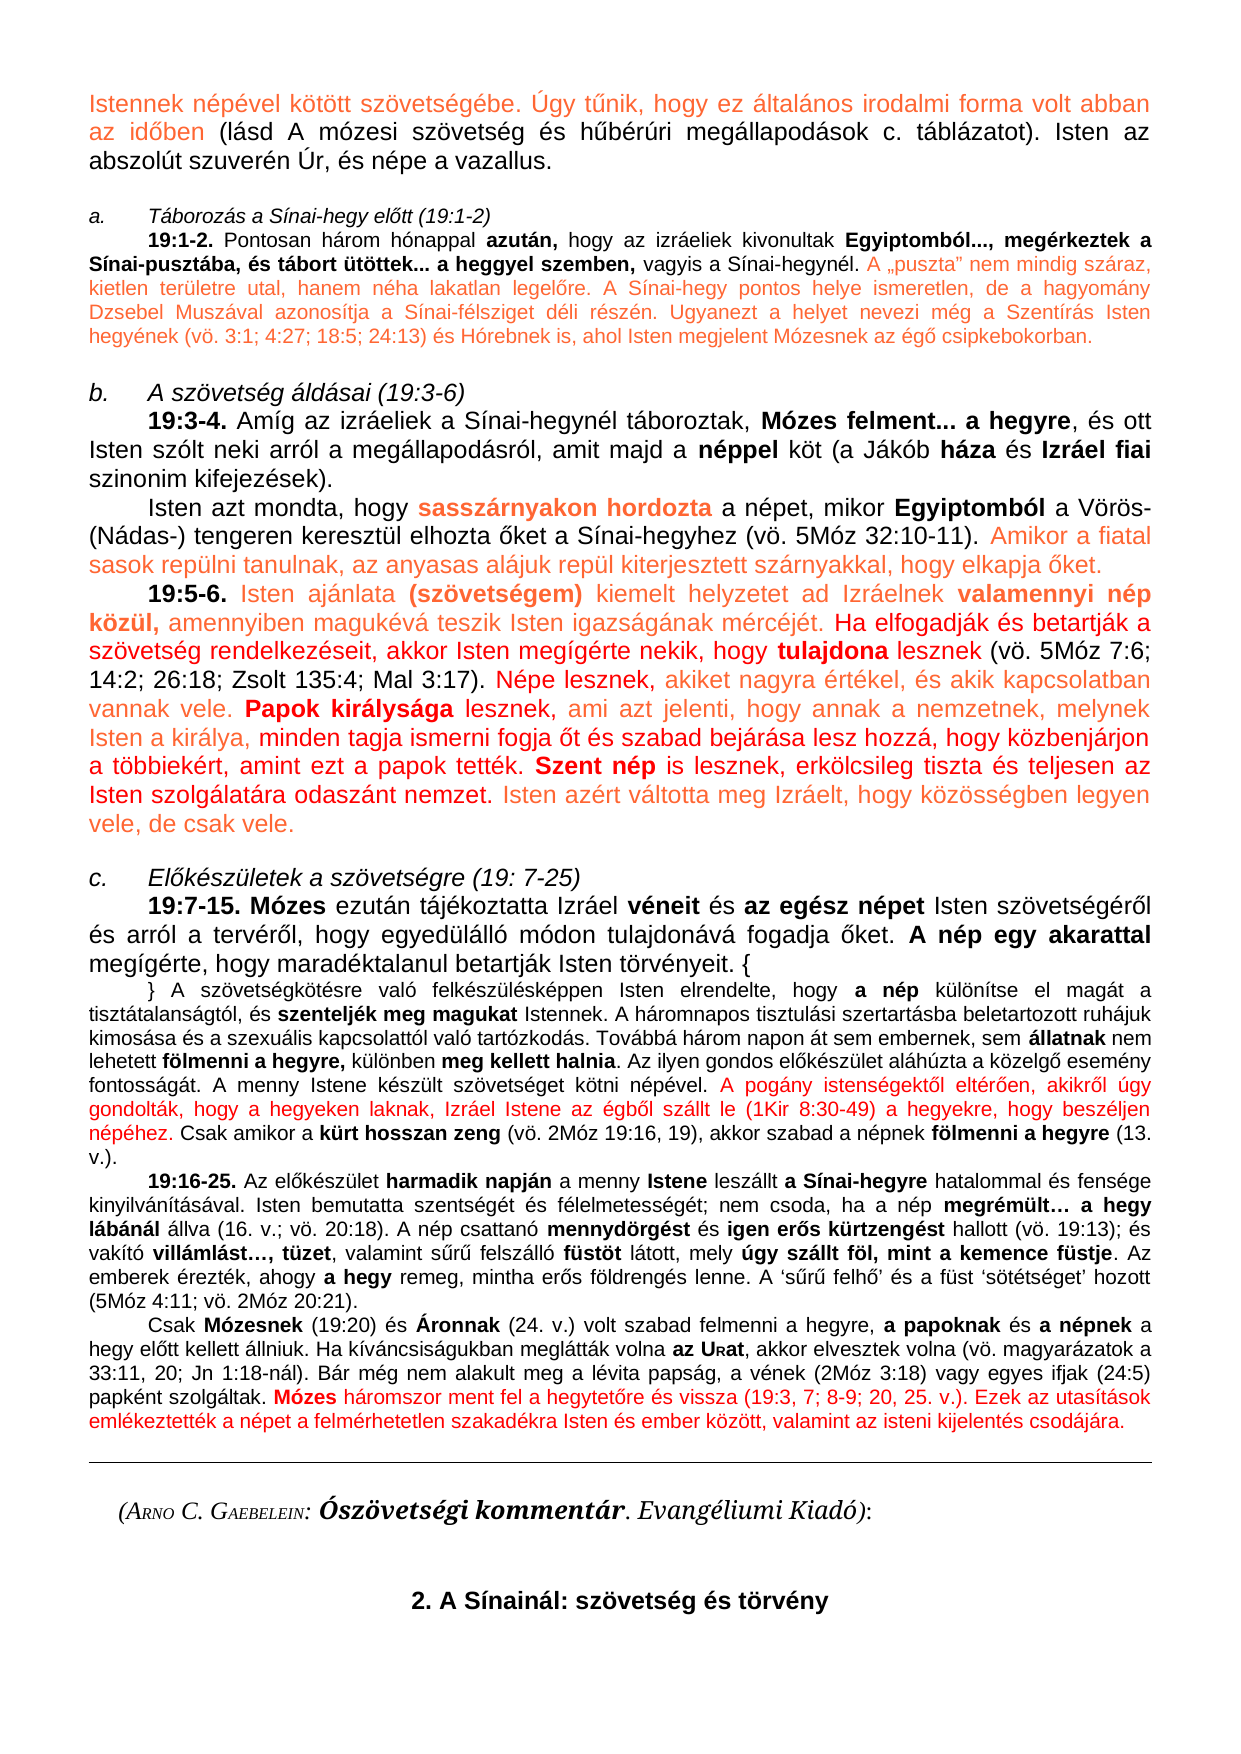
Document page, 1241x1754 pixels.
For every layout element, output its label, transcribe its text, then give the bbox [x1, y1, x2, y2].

text (Arno C. Gaebelein: Ószövetségi kommentár. Evangéliumi Kiadó): [88, 1463, 1152, 1556]
text Istennek népével kötött szövetségébe. Úgy tűnik, hogy ez általános irodalmi forma volt abban az időben (lásd A mózesi szövetség és hűbérúri megállapodások c. táblázatot). Isten az abszolút szuverén Úr, és népe a vazallus. [88, 88, 1152, 175]
text 19:16-25. Az előkészület harmadik napján a menny Istene leszállt a Sínai-hegyre hatalommal és fensége kinyilvánításával. Isten bemutatta szentségét és félelmetességét; nem csoda, ha a nép megrémült… a hegy lábánál állva (16. v.; vö. 20:18). A nép csattanó mennydörgést és igen erős kürtzengést hallott (vö. 19:13); és vakító villámlást…, tüzet, valamint sűrű felszálló füstöt látott, mely úgy szállt föl, mint a kemence füstje. Az emberek érezték, ahogy a hegy remeg, mintha erős földrengés lenne. A ‘sűrű felhő’ és a füst ‘sötétséget’ hozott (5Móz 4:11; vö. 2Móz 20:21). [88, 1169, 1152, 1313]
text 2. A Sínainál: szövetség és törvény [88, 1586, 1152, 1614]
text } A szövetségkötésre való felkészülésképpen Isten elrendelte, hogy a nép különítse el magát a tisztátalanságtól, és szenteljék meg magukat Istennek. A háromnapos tisztulási szertartásba beletartozott ruhájuk kimosása és a szexuális kapcsolattól való tartózkodás. Továbbá három napon át sem embernek, sem állatnak nem lehetett fölmenni a hegyre, különben meg kellett halnia. Az ilyen gondos előkészület aláhúzta a közelgő esemény fontosságát. A menny Istene készült szövetséget kötni népével. A pogány istenségektől eltérően, akikről úgy gondolták, hogy a hegyeken laknak, Izráel Istene az égből szállt le (1Kir 8:30-49) a hegyekre, hogy beszéljen népéhez. Csak amikor a kürt hosszan zeng (vö. 2Móz 19:16, 19), akkor szabad a népnek fölmenni a hegyre (13. v.). [88, 977, 1152, 1169]
text 19:5-6. Isten ajánlata (szövetségem) kiemelt helyzetet ad Izráelnek valamennyi nép közül, amennyiben magukévá teszik Isten igazságának mércéjét. Ha elfogadják és betartják a szövetség rendelkezéseit, akkor Isten megígérte nekik, hogy tulajdona lesznek (vö. 5Móz 7:6; 14:2; 26:18; Zsolt 135:4; Mal 3:17). Népe lesznek, akiket nagyra értékel, és akik kapcsolatban vannak vele. Papok királysága lesznek, ami azt jelenti, hogy annak a nemzetnek, melynek Isten a királya, minden tagja ismerni fogja őt és szabad bejárása lesz hozzá, hogy közbenjárjon a többiekért, amint ezt a papok tették. Szent nép is lesznek, erkölcsileg tiszta és teljesen az Isten szolgálatára odaszánt nemzet. Isten azért váltotta meg Izráelt, hogy közösségben legyen vele, de csak vele. [88, 579, 1152, 837]
text c. Előkészületek a szövetségre (19: 7-25) [88, 862, 1152, 891]
text Isten azt mondta, hogy sasszárnyakon hordozta a népet, mikor Egyiptomból a Vörös- (Nádas-) tengeren keresztül elhozta őket a Sínai-hegyhez (vö. 5Móz 32:10-11). Amikor a fiatal sasok repülni tanulnak, az anyasas alájuk repül kiterjesztett szárnyakkal, hogy elkapja őket. [88, 492, 1152, 579]
text 19:1-2. Pontosan három hónappal azután, hogy az izráeliek kivonultak Egyiptomból..., megérkeztek a Sínai-pusztába, és tábort ütöttek... a heggyel szemben, vagyis a Sínai-hegynél. A „puszta” nem mindig száraz, kietlen területre utal, hanem néha lakatlan legelőre. A Sínai-hegy pontos helye ismeretlen, de a hagyomány Dzsebel Muszával azonosítja a Sínai-félsziget déli részén. Ugyanezt a helyet nevezi még a Szentírás Isten hegyének (vö. 3:1; 4:27; 18:5; 24:13) és Hórebnek is, ahol Isten megjelent Mózesnek az égő csipkebokorban. [88, 228, 1152, 348]
text b. A szövetség áldásai (19:3-6) [88, 377, 1152, 406]
text a. Táborozás a Sínai-hegy előtt (19:1-2) [88, 204, 1152, 228]
text Csak Mózesnek (19:20) és Áronnak (24. v.) volt szabad felmenni a hegyre, a papoknak és a népnek a hegy előtt kellett állniuk. Ha kíváncsiságukban meglátták volna az Urat, akkor elvesztek volna (vö. magyarázatok a 33:11, 20; Jn 1:18-nál). Bár még nem alakult meg a lévita papság, a vének (2Móz 3:18) vagy egyes ifjak (24:5) papként szolgáltak. Mózes háromszor ment fel a hegytetőre és vissza (19:3, 7; 8-9; 20, 25. v.). Ezek az utasítások emlékeztették a népet a felmérhetetlen szakadékra Isten és ember között, valamint az isteni kijelentés csodájára. [88, 1313, 1152, 1433]
text 19:7-15. Mózes ezután tájékoztatta Izráel véneit és az egész népet Isten szövetségéről és arról a tervéről, hogy egyedülálló módon tulajdonává fogadja őket. A nép egy akarattal megígérte, hogy maradéktalanul betartják Isten törvényeit. { [88, 891, 1152, 977]
text 19:3-4. Amíg az izráeliek a Sínai-hegynél táboroztak, Mózes felment... a hegyre, és ott Isten szólt neki arról a megállapodásról, amit majd a néppel köt (a Jákób háza és Izráel fiai szinonim kifejezések). [88, 406, 1152, 492]
